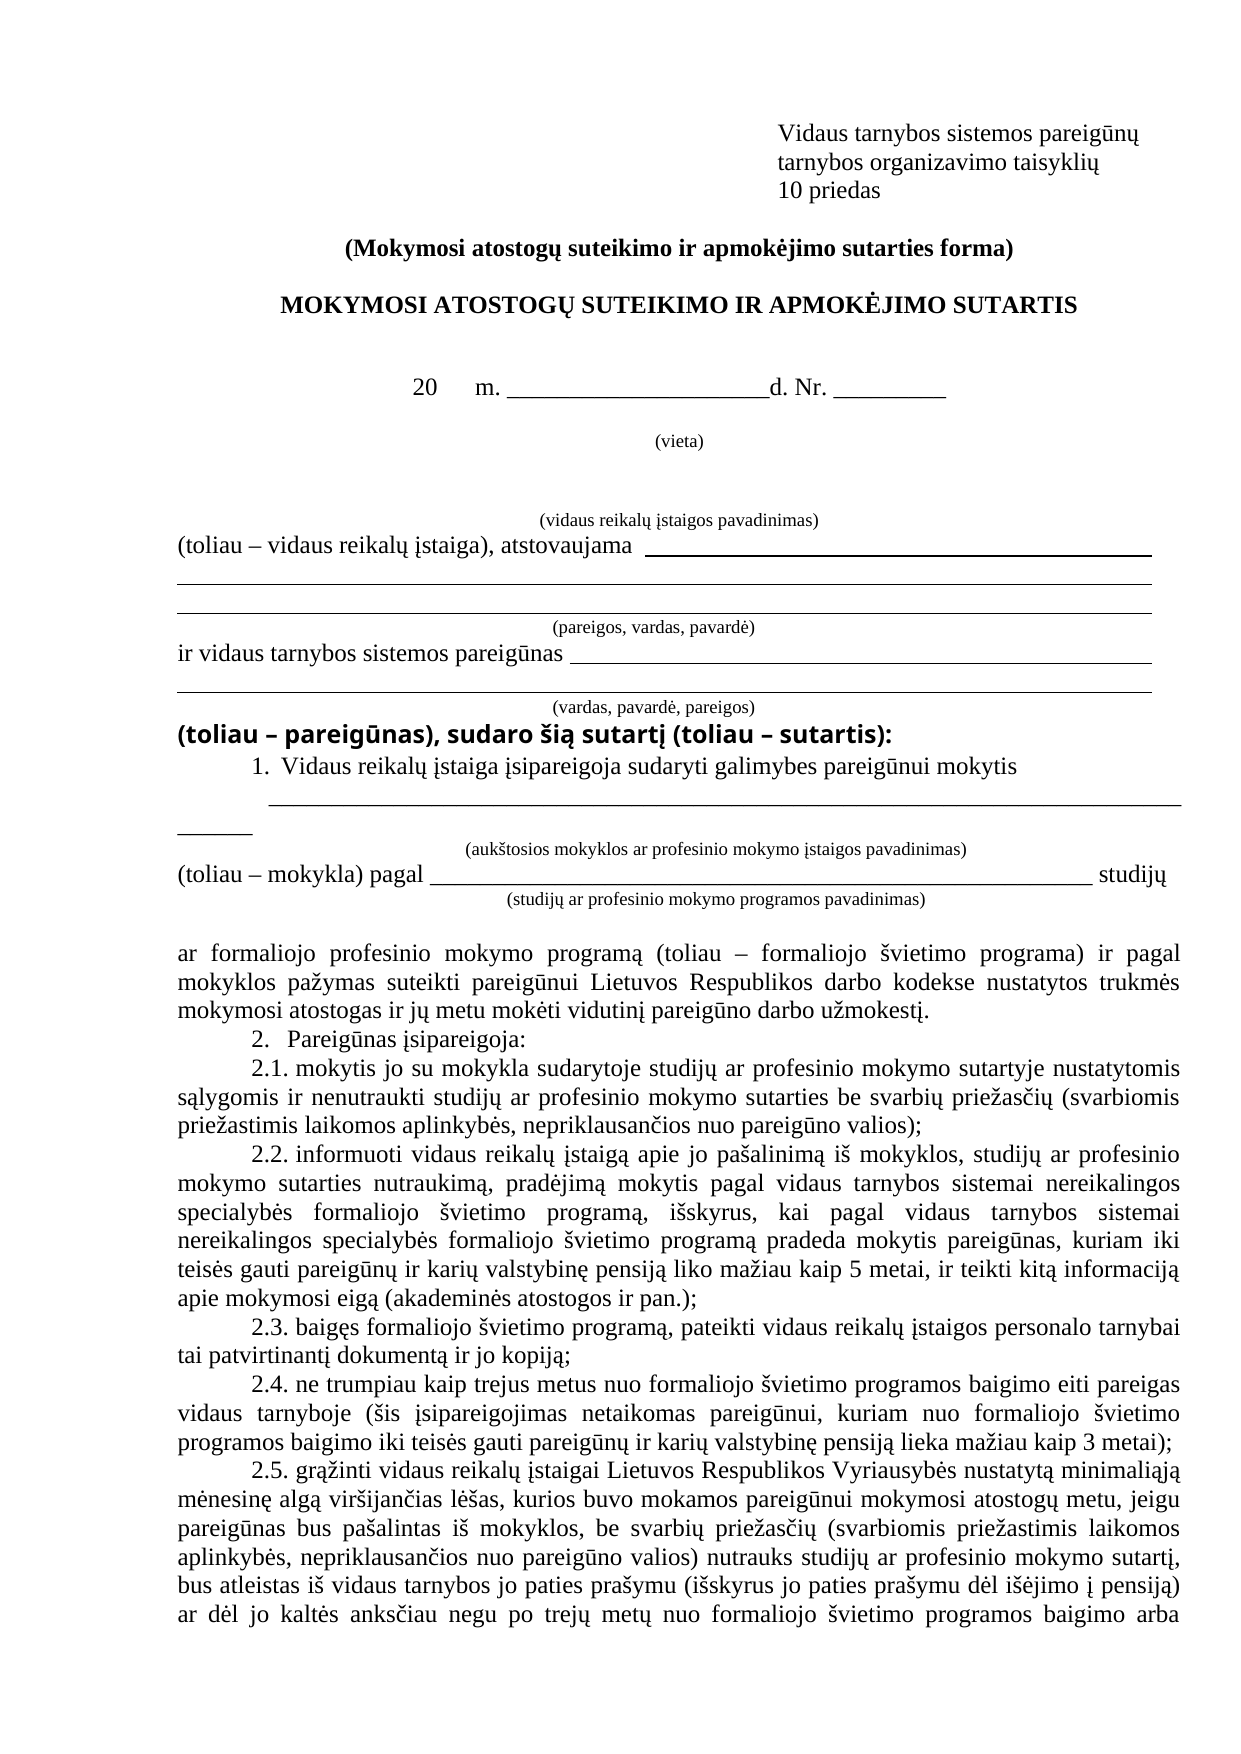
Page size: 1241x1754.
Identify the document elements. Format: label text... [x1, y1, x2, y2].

text (vardas, pavardė, pareigos) [177, 696, 1181, 717]
text (vidaus reikalų įstaigos pavadinimas) [177, 509, 1181, 530]
text tarnybos organizavimo taisyklių [702, 147, 1181, 176]
text (studijų ar profesinio mokymo programos pavadinimas) [177, 888, 1181, 909]
text MOKYMOSI ATOSTOGŲ SUTEIKIMO IR APMOKĖJIMO SUTARTIS [177, 291, 1181, 319]
text ar formaliojo profesinio mokymo programą (toliau – formaliojo švietimo programa) ir pagal mokyklos pažymas suteikti pareigūnui Lietuvos Respublikos darbo kodekse nustatytos trukmės mokymosi atostogas ir jų metu mokėti vidutinį pareigūno darbo užmokestį. [177, 938, 1181, 1024]
text (toliau – mokykla) pagal _____________________________________________________ studijų [177, 859, 1181, 888]
text (pareigos, vardas, pavardė) [177, 616, 1181, 638]
text (toliau – vidaus reikalų įstaiga), atstovaujama [177, 530, 1181, 616]
text (toliau – pareigūnas), sudaro šią sutartį (toliau – sutartis): [177, 717, 1181, 751]
text _______________________________________________________________________________ [177, 780, 1181, 837]
text 20 m. _____________________d. Nr. _________ [177, 372, 1181, 401]
text (aukštosios mokyklos ar profesinio mokymo įstaigos pavadinimas) [177, 837, 1181, 859]
text 2.3. baigęs formaliojo švietimo programą, pateikti vidaus reikalų įstaigos personalo tarnybai tai patvirtinantį dokumentą ir jo kopiją; [177, 1312, 1181, 1369]
text ir vidaus tarnybos sistemos pareigūnas [177, 638, 1181, 696]
text (Mokymosi atostogų suteikimo ir apmokėjimo sutarties forma) [177, 233, 1181, 262]
text 2.2. informuoti vidaus reikalų įstaigą apie jo pašalinimą iš mokyklos, studijų ar profesinio mokymo sutarties nutraukimą, pradėjimą mokytis pagal vidaus tarnybos sistemai nereikalingos specialybės formaliojo švietimo programą, išskyrus, kai pagal vidaus tarnybos sistemai nereikalingos specialybės formaliojo švietimo programą pradeda mokytis pareigūnas, kuriam iki teisės gauti pareigūnų ir karių valstybinę pensiją liko mažiau kaip 5 metai, ir teikti kitą informaciją apie mokymosi eigą (akademinės atostogos ir pan.); [177, 1139, 1181, 1312]
text 2.5. grąžinti vidaus reikalų įstaigai Lietuvos Respublikos Vyriausybės nustatytą minimaliąją mėnesinę algą viršijančias lėšas, kurios buvo mokamos pareigūnui mokymosi atostogų metu, jeigu pareigūnas bus pašalintas iš mokyklos, be svarbių priežasčių (svarbiomis priežastimis laikomos aplinkybės, nepriklausančios nuo pareigūno valios) nutrauks studijų ar profesinio mokymo sutartį, bus atleistas iš vidaus tarnybos jo paties prašymu (išskyrus jo paties prašymu dėl išėjimo į pensiją) ar dėl jo kaltės anksčiau negu po trejų metų nuo formaliojo švietimo programos baigimo arba [177, 1456, 1181, 1628]
text 10 priedas [777, 176, 1181, 204]
text Vidaus tarnybos sistemos pareigūnų [702, 118, 1181, 147]
text 2. Pareigūnas įsipareigoja: [177, 1024, 1181, 1053]
text 1. Vidaus reikalų įstaiga įsipareigoja sudaryti galimybes pareigūnui mokytis [177, 751, 1181, 780]
text 2.1. mokytis jo su mokykla sudarytoje studijų ar profesinio mokymo sutartyje nustatytomis sąlygomis ir nenutraukti studijų ar profesinio mokymo sutarties be svarbių priežasčių (svarbiomis priežastimis laikomos aplinkybės, nepriklausančios nuo pareigūno valios); [177, 1053, 1181, 1139]
text 2.4. ne trumpiau kaip trejus metus nuo formaliojo švietimo programos baigimo eiti pareigas vidaus tarnyboje (šis įsipareigojimas netaikomas pareigūnui, kuriam nuo formaliojo švietimo programos baigimo iki teisės gauti pareigūnų ir karių valstybinę pensiją lieka mažiau kaip 3 metai); [177, 1369, 1181, 1456]
text (vieta) [177, 429, 1181, 451]
